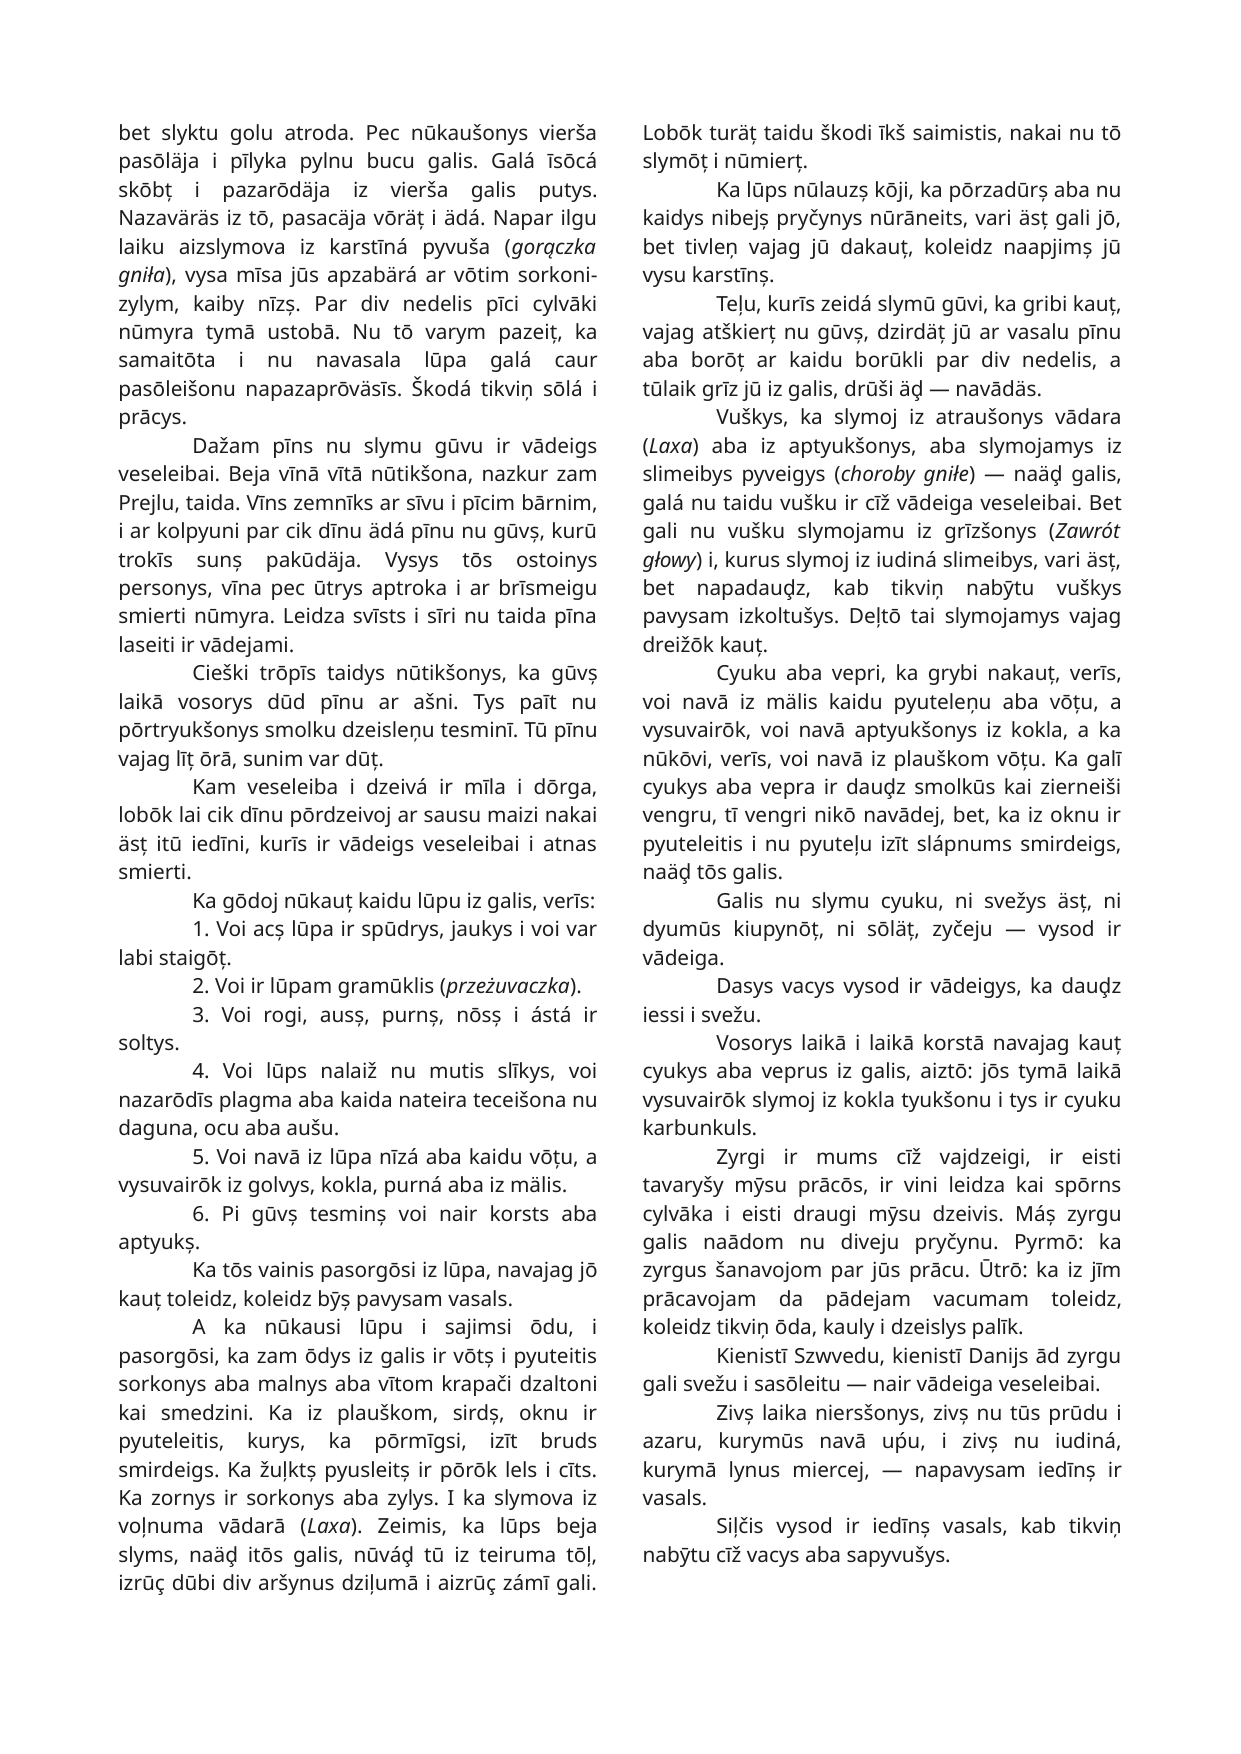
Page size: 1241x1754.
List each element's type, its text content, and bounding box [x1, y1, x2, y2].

text A ka nūkausi lūpu i sajimsi ōdu, i pasorgōsi, ka zam ōdys iz galis ir vōtș i pyuteitis sorkonys aba malnys aba vītom krapači dzaltoni kai smedzini. Ka iz plauškom, sirdș, oknu ir pyuteleitis, kurys, ka pōrmīgsi, izīt bruds smirdeigs. Ka žuļktș pyusleitș ir pōrōk lels i cīts. Ka zornys ir sorkonys aba zylys. I ka slymova iz voļnuma vādarā (Laxa). Zeimis, ka lūps beja slyms, naäḑ itōs galis, nūváḑ tū iz teiruma tōļ, izrūç dūbi div aršynus dziļumā i aizrūç zámī gali. [118, 1312, 598, 1597]
text Teļu, kurīs zeidá slymū gūvi, ka gribi kauț, vajag atškierț nu gūvș, dzirdäț jū ar vasalu pīnu aba borōț ar kaidu borūkli par div nedelis, a tūlaik grīz jū iz galis, drūši äḑ — navādäs. [642, 289, 1122, 402]
text Ka lūps nūlauzș kōji, ka pōrzadūrș aba nu kaidys nibejș pryčynys nūrāneits, vari äsț gali jō, bet tivleņ vajag jū dakauț, koleidz naapjimș jū vysu karstīnș. [642, 175, 1122, 289]
text 4. Voi lūps nalaiž nu mutis slīkys, voi nazarōdīs plagma aba kaida nateira teceišona nu daguna, ocu aba aušu. [118, 1057, 598, 1142]
text 6. Pi gūvș tesminș voi nair korsts aba aptyukș. [118, 1199, 598, 1256]
text Ka gōdoj nūkauț kaidu lūpu iz galis, verīs: [118, 886, 598, 914]
text 5. Voi navā iz lūpa nīzá aba kaidu vōțu, a vysuvairōk iz golvys, kokla, purná aba iz mälis. [118, 1142, 598, 1199]
text 3. Voi rogi, ausș, purnș, nōsș i ástá ir soltys. [118, 1000, 598, 1057]
text bet slyktu golu atroda. Pec nūkaušonys vierša pasōläja i pīlyka pylnu bucu galis. Galá īsōcá skōbț i pazarōdäja iz vierša galis putys. Nazaväräs iz tō, pasacäja vōräț i ädá. Napar ilgu laiku aizslymova iz karstīná pyvuša (gorączka gniła), vysa mīsa jūs apzabärá ar vōtim sorkoni-zylym, kaiby nīzș. Par div nedelis pīci cylvāki nūmyra tymā ustobā. Nu tō varym pazeiț, ka samaitōta i nu navasala lūpa galá caur pasōleišonu napazaprōväsīs. Škodá tikviņ sōlá i prācys. [118, 118, 598, 431]
text Cyuku aba vepri, ka grybi nakauț, verīs, voi navā iz mälis kaidu pyuteleņu aba vōțu, a vysuvairōk, voi navā aptyukšonys iz kokla, a ka nūkōvi, verīs, voi navā iz plauškom vōțu. Ka galī cyukys aba vepra ir dauḑz smolkūs kai zierneiši vengru, tī vengri nikō navādej, bet, ka iz oknu ir pyuteleitis i nu pyuteļu izīt slápnums smirdeigs, naäḑ tōs galis. [642, 658, 1122, 886]
text Galis nu slymu cyuku, ni svežys äsț, ni dyumūs kiupynōț, ni sōläț, zyčeju — vysod ir vādeiga. [642, 886, 1122, 971]
text Dasys vacys vysod ir vādeigys, ka dauḑz iessi i svežu. [642, 971, 1122, 1028]
text Zivș laika niersšonys, zivș nu tūs prūdu i azaru, kurymūs navā uṕu, i zivș nu iudiná, kurymā lynus miercej, — napavysam iedīnș ir vasals. [642, 1398, 1122, 1512]
text Kam veseleiba i dzeivá ir mīla i dōrga, lobōk lai cik dīnu pōrdzeivoj ar sausu maizi nakai äsț itū iedīni, kurīs ir vādeigs veseleibai i atnas smierti. [118, 772, 598, 886]
text 2. Voi ir lūpam gramūklis (przeżuvaczka). [118, 971, 598, 1000]
text Zyrgi ir mums cīž vajdzeigi, ir eisti tavaryšy mȳsu prācōs, ir vini leidza kai spōrns cylvāka i eisti draugi mȳsu dzeivis. Máș zyrgu galis naādom nu diveju pryčynu. Pyrmō: ka zyrgus šanavojom par jūs prācu. Ūtrō: ka iz jīm prācavojam da pādejam vacumam toleidz, koleidz tikviņ ōda, kauly i dzeislys palīk. [642, 1142, 1122, 1341]
text Siļčis vysod ir iedīnș vasals, kab tikviņ nabȳtu cīž vacys aba sapyvušys. [642, 1512, 1122, 1568]
text Ka tōs vainis pasorgōsi iz lūpa, navajag jō kauț toleidz, koleidz bȳș pavysam vasals. [118, 1256, 598, 1312]
text Kienistī Szwvedu, kienistī Danijs ād zyrgu gali svežu i sasōleitu — nair vādeiga veseleibai. [642, 1341, 1122, 1398]
text Vosorys laikā i laikā korstā navajag kauț cyukys aba veprus iz galis, aiztō: jōs tymā laikā vysuvairōk slymoj iz kokla tyukšonu i tys ir cyuku karbunkuls. [642, 1028, 1122, 1142]
text Dažam pīns nu slymu gūvu ir vādeigs veseleibai. Beja vīnā vītā nūtikšona, nazkur zam Prejlu, taida. Vīns zemnīks ar sīvu i pīcim bārnim, i ar kolpyuni par cik dīnu ädá pīnu nu gūvș, kurū trokīs sunș pakūdäja. Vysys tōs ostoinys personys, vīna pec ūtrys aptroka i ar brīsmeigu smierti nūmyra. Leidza svīsts i sīri nu taida pīna laseiti ir vādejami. [118, 431, 598, 658]
text Vuškys, ka slymoj iz atraušonys vādara (Laxa) aba iz aptyukšonys, aba slymojamys iz slimeibys pyveigys (choroby gniłe) — naäḑ galis, galá nu taidu vušku ir cīž vādeiga veseleibai. Bet gali nu vušku slymojamu iz grīzšonys (Zawrót głowy) i, kurus slymoj iz iudiná slimeibys, vari äsț, bet napadauḑz, kab tikviņ nabȳtu vuškys pavysam izkoltušys. Deļtō tai slymojamys vajag dreižōk kauț. [642, 402, 1122, 658]
text 1. Voi acș lūpa ir spūdrys, jaukys i voi var labi staigōț. [118, 914, 598, 971]
text Cieški trōpīs taidys nūtikšonys, ka gūvș laikā vosorys dūd pīnu ar ašni. Tys paīt nu pōrtryukšonys smolku dzeisleņu tesminī. Tū pīnu vajag līț ōrā, sunim var dūț. [118, 658, 598, 772]
text Lobōk turäț taidu škodi īkš saimistis, nakai nu tō slymōț i nūmierț. [642, 118, 1122, 175]
